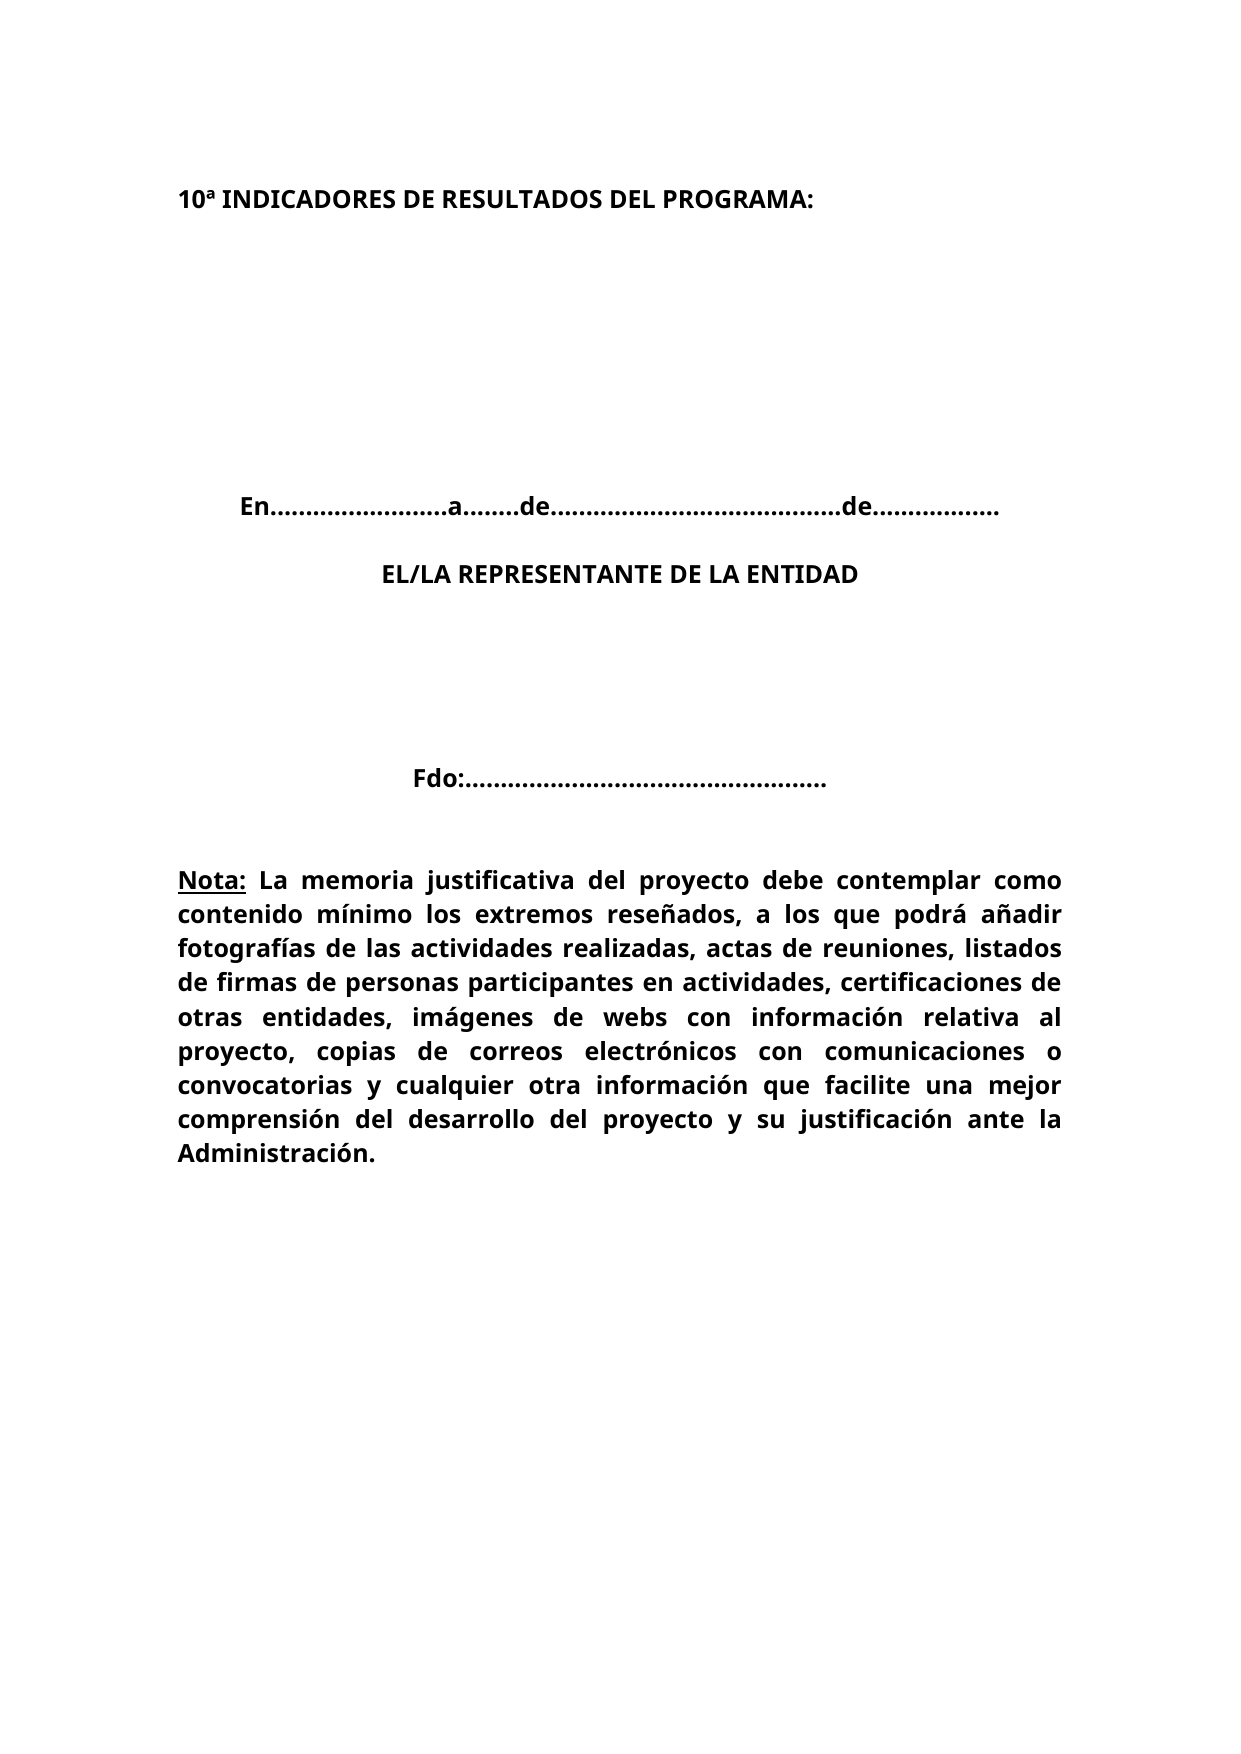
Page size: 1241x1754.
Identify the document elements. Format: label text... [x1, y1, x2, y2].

text Fdo:................................................... [177, 761, 1063, 795]
text Nota: La memoria justificativa del proyecto debe contemplar como contenido mínimo los extremos reseñados, a los que podrá añadir fotografías de las actividades realizadas, actas de reuniones, listados de firmas de personas participantes en actividades, certificaciones de otras entidades, imágenes de webs con información relativa al proyecto, copias de correos electrónicos con comunicaciones o convocatorias y cualquier otra información que facilite una mejor comprensión del desarrollo del proyecto y su justificación ante la Administración. [177, 863, 1063, 1169]
text En.........................a........de.........................................de.................. [177, 488, 1063, 522]
text EL/LA REPRESENTANTE DE LA ENTIDAD [177, 556, 1063, 590]
text 10ª INDICADORES DE RESULTADOS DEL PROGRAMA: [177, 182, 1063, 216]
